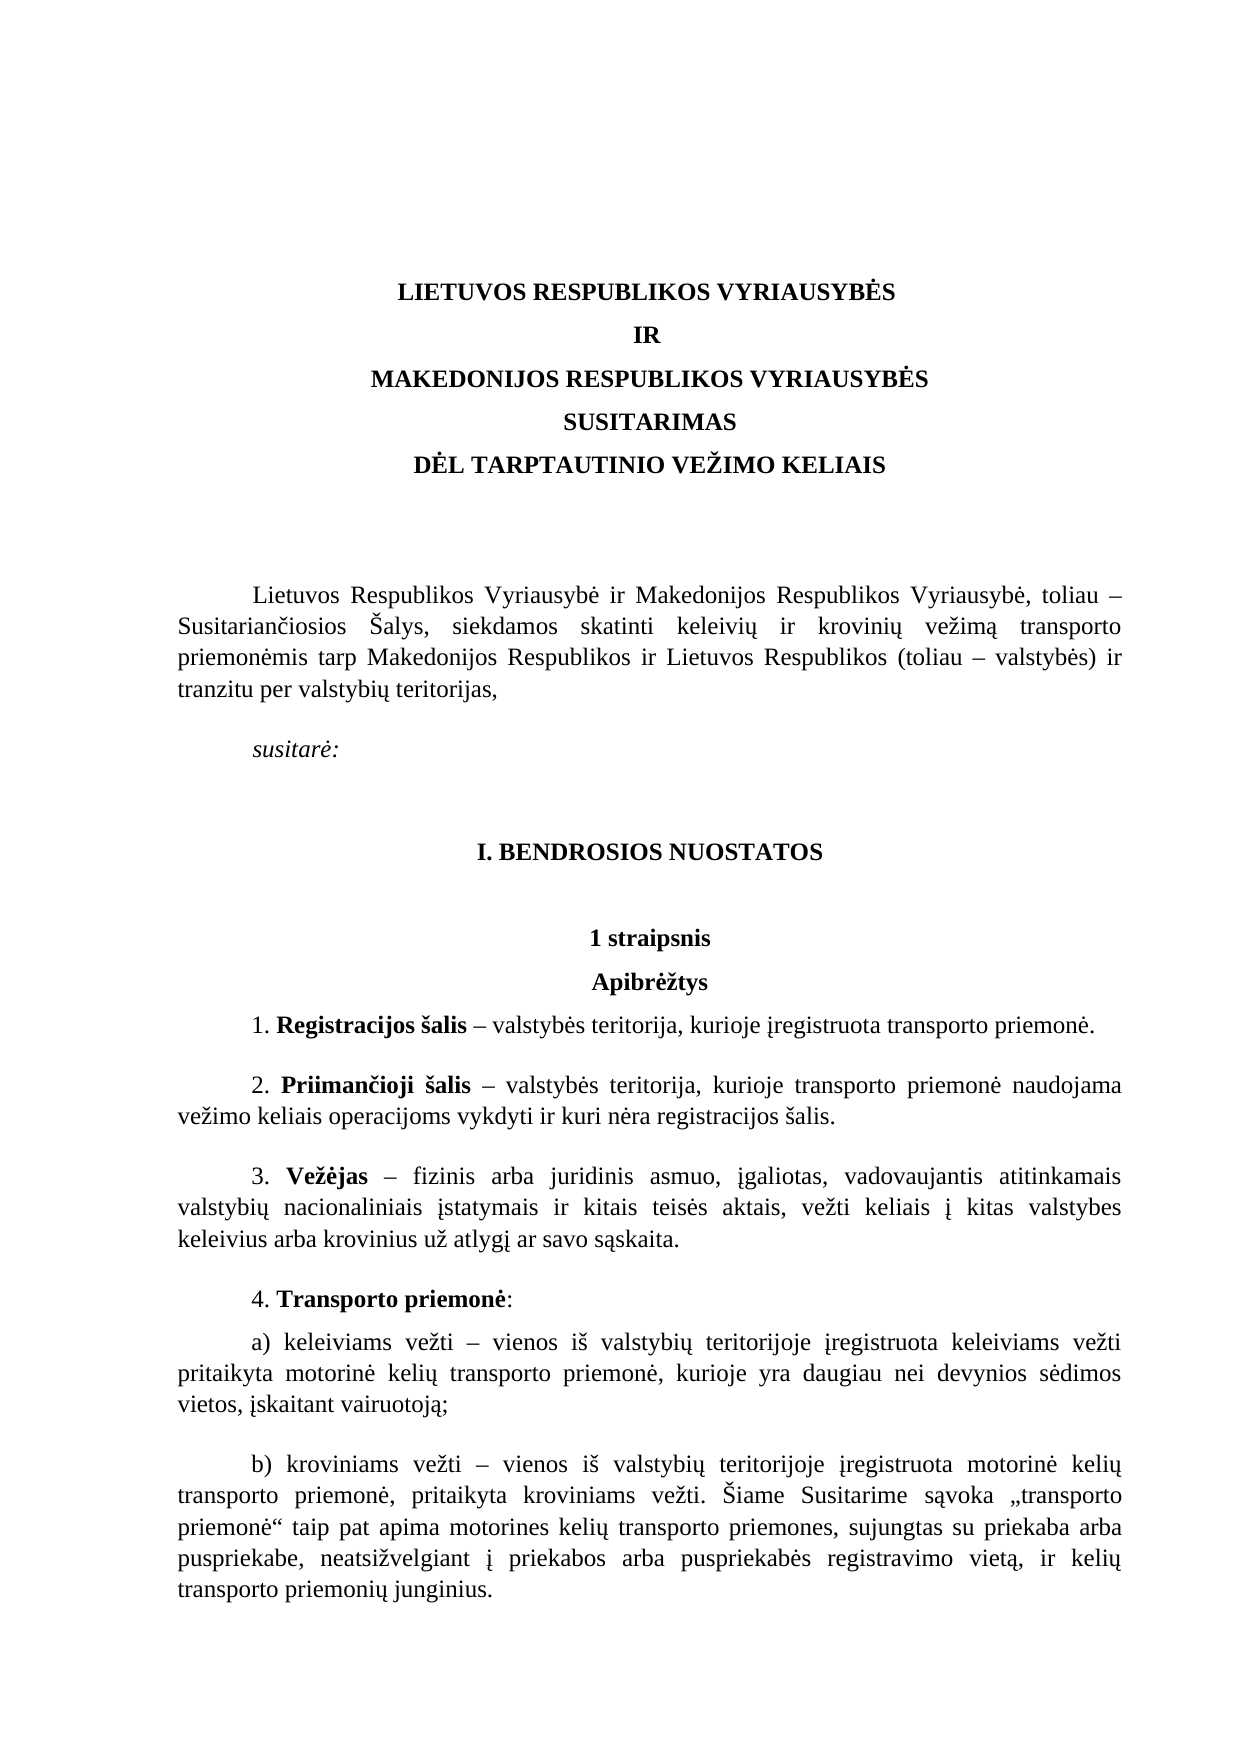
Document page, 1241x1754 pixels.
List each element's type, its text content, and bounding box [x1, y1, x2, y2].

text SUSITARIMAS [177, 404, 1122, 436]
text DĖL TARPTAUTINIO VEŽIMO KELIAIS [177, 448, 1122, 479]
text 2. Priimančioji šalis – valstybės teritorija, kurioje transporto priemonė naudojama vežimo keliais operacijoms vykdyti ir kuri nėra registracijos šalis. [177, 1067, 1122, 1130]
text 1. Registracijos šalis – valstybės teritorija, kurioje įregistruota transporto priemonė. [177, 1007, 1122, 1039]
text IR [177, 318, 1122, 349]
text 1 straipsnis [177, 921, 1122, 952]
text Lietuvos Respublikos Vyriausybė ir Makedonijos Respublikos Vyriausybė, toliau – Susitariančiosios Šalys, siekdamos skatinti keleivių ir krovinių vežimą transporto priemonėmis tarp Makedonijos Respublikos ir Lietuvos Respublikos (toliau – valstybės) ir tranzitu per valstybių teritorijas, [177, 577, 1122, 702]
text 3. Vežėjas – fizinis arba juridinis asmuo, įgaliotas, vadovaujantis atitinkamais valstybių nacionaliniais įstatymais ir kitais teisės aktais, vežti keliais į kitas valstybes keleivius arba krovinius už atlygį ar savo sąskaita. [177, 1159, 1122, 1252]
text a) keleiviams vežti – vienos iš valstybių teritorijoje įregistruota keleiviams vežti pritaikyta motorinė kelių transporto priemonė, kurioje yra daugiau nei devynios sėdimos vietos, įskaitant vairuotoją; [177, 1324, 1122, 1418]
text b) kroviniams vežti – vienos iš valstybių teritorijoje įregistruota motorinė kelių transporto priemonė, pritaikyta kroviniams vežti. Šiame Susitarime sąvoka „transporto priemonė“ taip pat apima motorines kelių transporto priemones, sujungtas su priekaba arba puspriekabe, neatsižvelgiant į priekabos arba puspriekabės registravimo vietą, ir kelių transporto priemonių junginius. [177, 1447, 1122, 1603]
text LIETUVOS RESPUBLIKOS VYRIAUSYBĖS [177, 275, 1122, 306]
text 4. Transporto priemonė: [177, 1281, 1122, 1312]
text I. BENDROSIOS NUOSTATOS [177, 834, 1122, 866]
text Apibrėžtys [177, 964, 1122, 995]
text susitarė: [177, 731, 1122, 762]
text MAKEDONIJOS RESPUBLIKOS VYRIAUSYBĖS [177, 361, 1122, 393]
